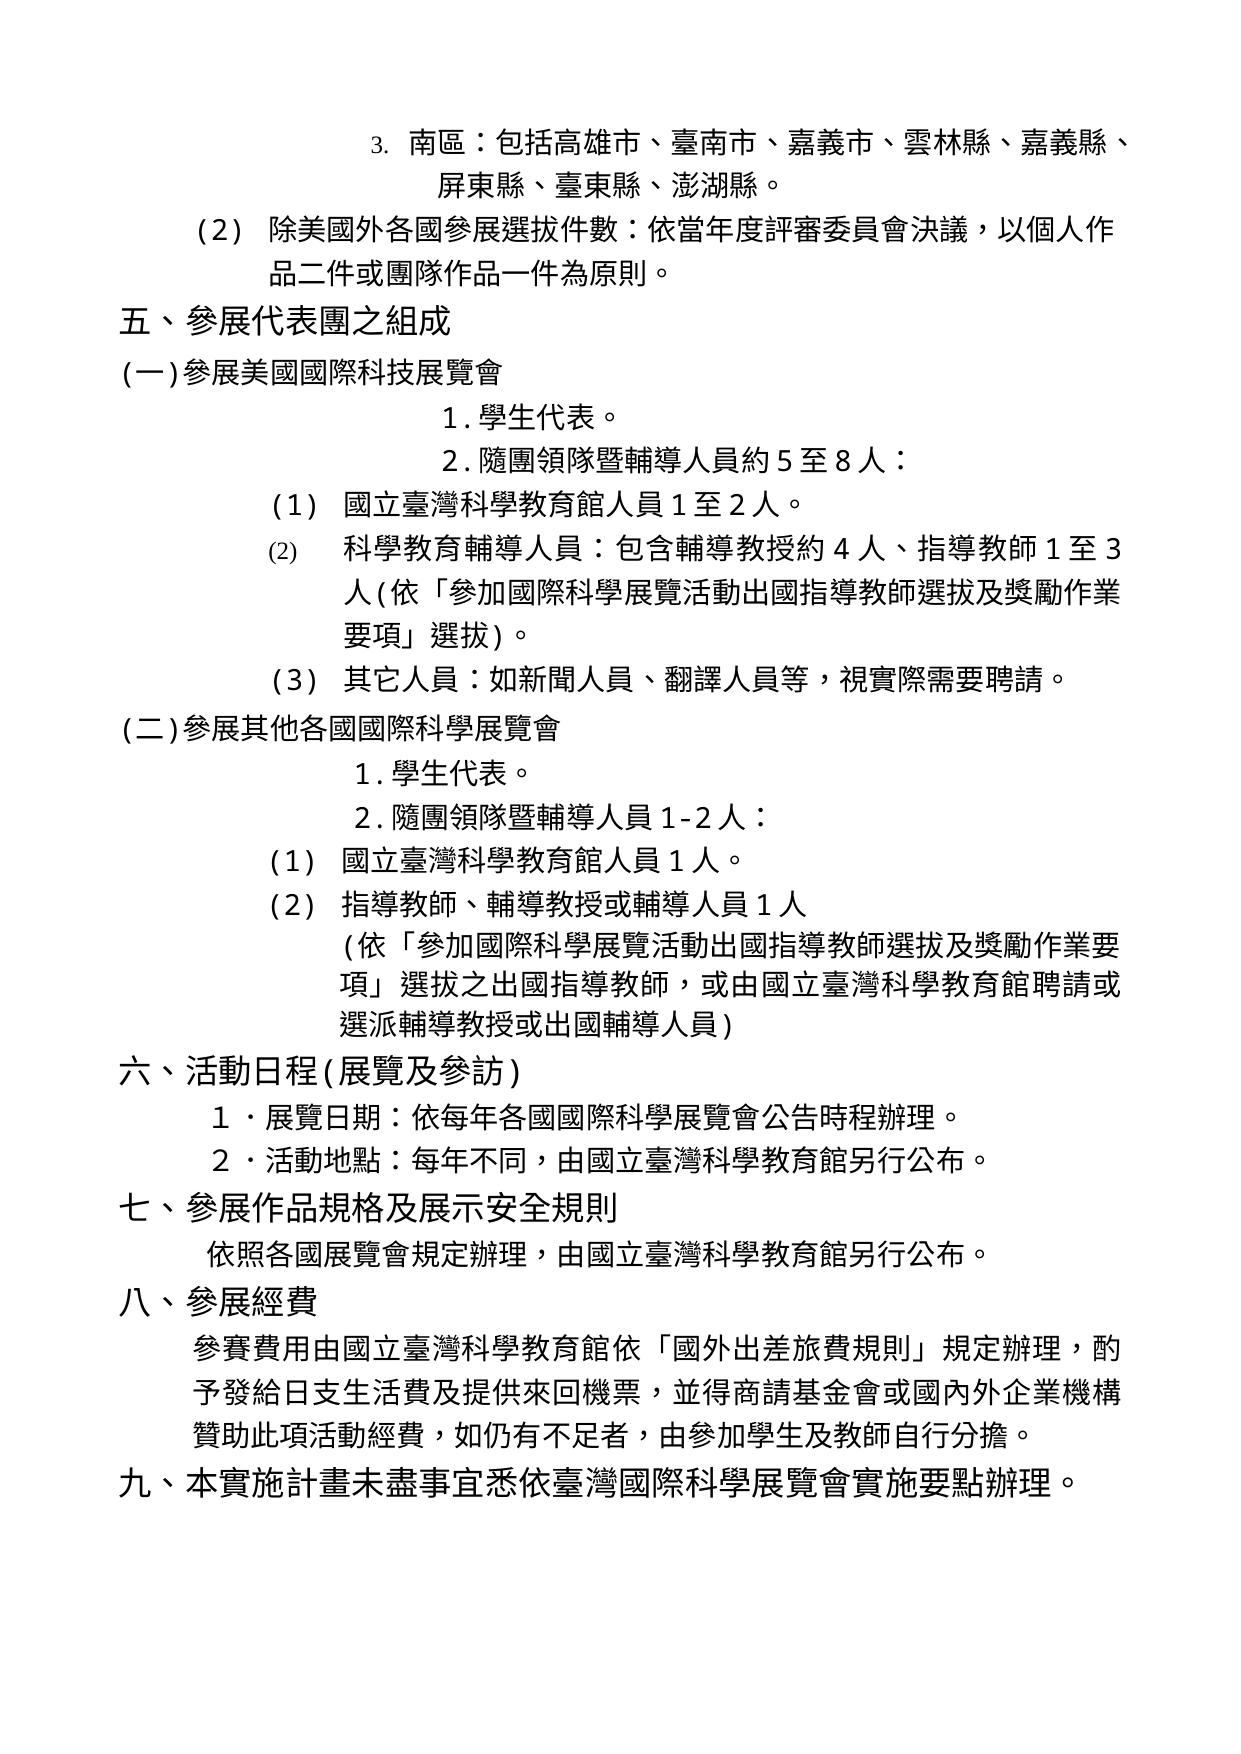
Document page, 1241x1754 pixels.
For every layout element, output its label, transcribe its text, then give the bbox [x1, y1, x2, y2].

list 學生代表。 [441, 393, 1122, 437]
list 隨團領隊暨輔導人員約5至8人： [441, 437, 1122, 481]
list 除美國外各國參展選拔件數：依當年度評審委員會決議，以個人作品二件或團隊作品一件為原則。 [193, 206, 1122, 293]
text １．展覽日期：依每年各國國際科學展覽會公告時程辦理。 [207, 1093, 1122, 1137]
text 七、參展作品規格及展示安全規則 [118, 1181, 1122, 1231]
text 八、參展經費 [118, 1274, 1122, 1324]
text ２．活動地點：每年不同，由國立臺灣科學教育館另行公布。 [207, 1137, 1122, 1181]
list 國立臺灣科學教育館人員1人。 [266, 837, 1122, 881]
text 參賽費用由國立臺灣科學教育館依「國外出差旅費規則」規定辦理，酌予發給日支生活費及提供來回機票，並得商請基金會或國內外企業機構贊助此項活動經費，如仍有不足者，由參加學生及教師自行分擔。 [192, 1324, 1122, 1456]
text (依「參加國際科學展覽活動出國指導教師選拔及獎勵作業要項」選拔之出國指導教師，或由國立臺灣科學教育館聘請或選派輔導教授或出國輔導人員) [339, 924, 1122, 1043]
list 指導教師、輔導教授或輔導人員1人 [266, 881, 1122, 924]
text 六、活動日程(展覽及參訪) [118, 1043, 1122, 1093]
text 依照各國展覽會規定辦理，由國立臺灣科學教育館另行公布。 [207, 1231, 1122, 1274]
text 五、參展代表團之組成 [118, 293, 1122, 343]
text 九、本實施計畫未盡事宜悉依臺灣國際科學展覽會實施要點辦理。 [118, 1456, 1122, 1506]
list 隨團領隊暨輔導人員1-2人： [353, 793, 1122, 837]
text (二)參展其他各國國際科學展覽會 [118, 699, 1122, 749]
list 其它人員：如新聞人員、翻譯人員等，視實際需要聘請。 [268, 656, 1122, 699]
list 學生代表。 [353, 749, 1122, 793]
text (一)參展美國國際科技展覽會 [118, 343, 1122, 393]
list 科學教育輔導人員：包含輔導教授約4人、指導教師1至3人(依「參加國際科學展覽活動出國指導教師選拔及獎勵作業要項」選拔)。 [268, 524, 1122, 656]
list 國立臺灣科學教育館人員1至2人。 [268, 481, 1122, 524]
list 南區：包括高雄市、臺南市、嘉義市、雲林縣、嘉義縣、屏東縣、臺東縣、澎湖縣。 [370, 118, 1122, 206]
